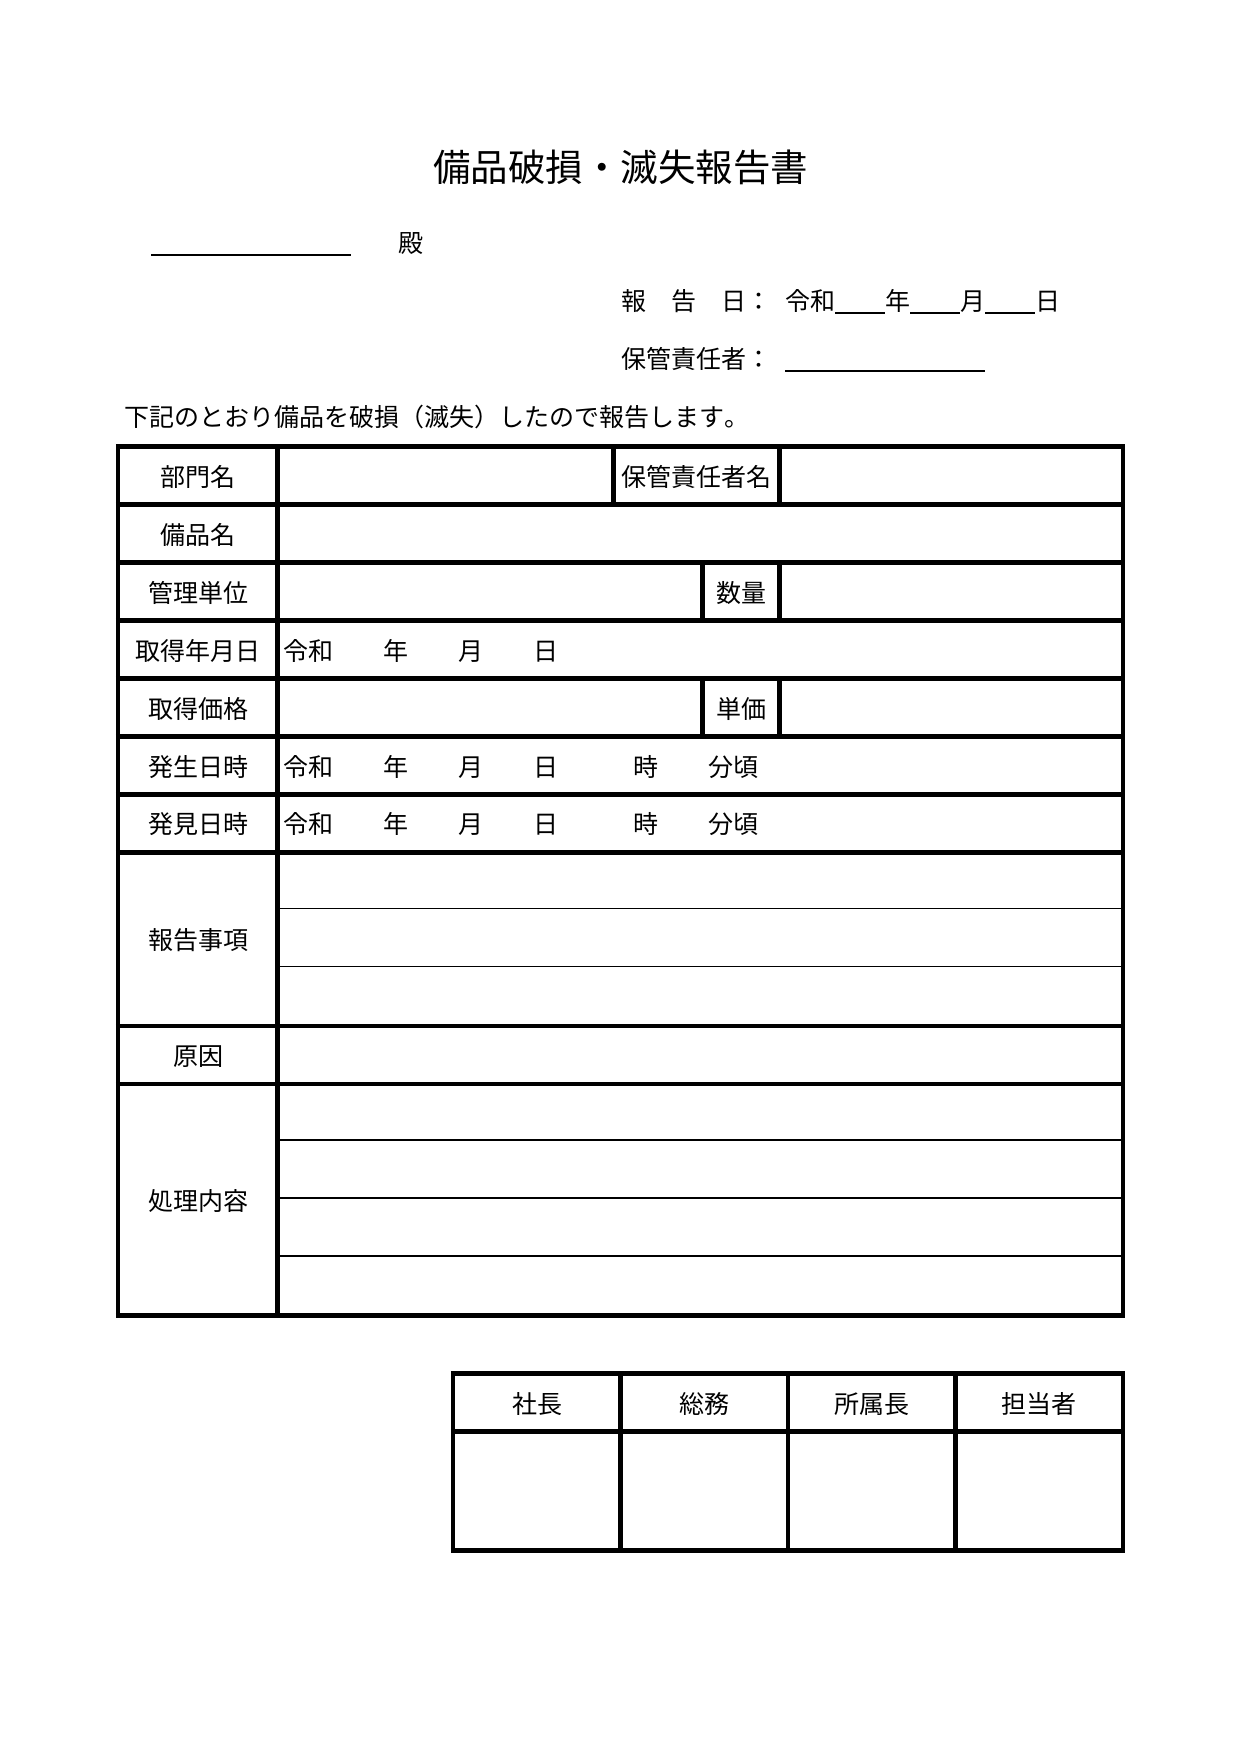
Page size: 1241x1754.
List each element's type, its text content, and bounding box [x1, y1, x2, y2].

table_cell 下記のとおり備品を破損（滅失）したので報告します。 [118, 386, 1123, 444]
table_cell [118, 1318, 1123, 1371]
table_cell [280, 1028, 1121, 1081]
table_cell 社長 [455, 1376, 618, 1429]
table_cell 令和 年 月 日 時 分頃 [280, 739, 1121, 792]
table_cell [118, 1429, 451, 1548]
table_cell 殿 [384, 213, 437, 271]
table_cell 発見日時 [120, 797, 275, 850]
table_cell [779, 329, 1123, 386]
table_cell 保管責任者： [614, 329, 779, 386]
table_cell 令和 年 月 日 [779, 271, 1123, 328]
table_cell 単価 [705, 681, 777, 734]
table_cell [958, 1434, 1121, 1548]
table_cell [280, 1257, 1121, 1313]
table_cell 備品名 [120, 507, 275, 560]
table_cell [623, 1434, 786, 1548]
table_cell [118, 329, 613, 386]
table_cell [118, 271, 613, 328]
table_cell [280, 1141, 1121, 1197]
table_cell [790, 1434, 953, 1548]
table_cell [118, 1371, 451, 1429]
table_cell [280, 909, 1121, 966]
table_cell 令和 年 月 日 [280, 623, 1121, 676]
table_cell 取得年月日 [120, 623, 275, 676]
table_cell 報告事項 [120, 855, 275, 1023]
table_cell [280, 1086, 1121, 1139]
table_cell 部門名 [120, 449, 275, 502]
table_cell 保管責任者名 [616, 449, 777, 502]
table_cell [118, 213, 384, 271]
table_cell 総務 [623, 1376, 786, 1429]
table_cell [280, 449, 611, 502]
table_cell 管理単位 [120, 565, 275, 618]
table_cell 処理内容 [120, 1086, 275, 1313]
table_cell [437, 213, 1123, 271]
table_cell 担当者 [958, 1376, 1121, 1429]
table_cell [782, 681, 1121, 734]
table_cell [280, 507, 1121, 560]
table_cell 発生日時 [120, 739, 275, 792]
table_cell 原因 [120, 1028, 275, 1081]
table_cell 取得価格 [120, 681, 275, 734]
table_cell [280, 565, 700, 618]
table_cell 令和 年 月 日 時 分頃 [280, 797, 1121, 850]
table_header 備品破損・滅失報告書 [118, 118, 1123, 213]
table_cell [455, 1434, 618, 1548]
table_cell [782, 449, 1121, 502]
table_cell [280, 967, 1121, 1023]
table_cell [280, 855, 1121, 908]
table_cell 所属長 [790, 1376, 953, 1429]
table_cell [280, 681, 700, 734]
table_cell 数量 [705, 565, 777, 618]
table_cell [280, 1199, 1121, 1255]
table_cell [782, 565, 1121, 618]
table_cell 報 告 日： [614, 271, 779, 328]
